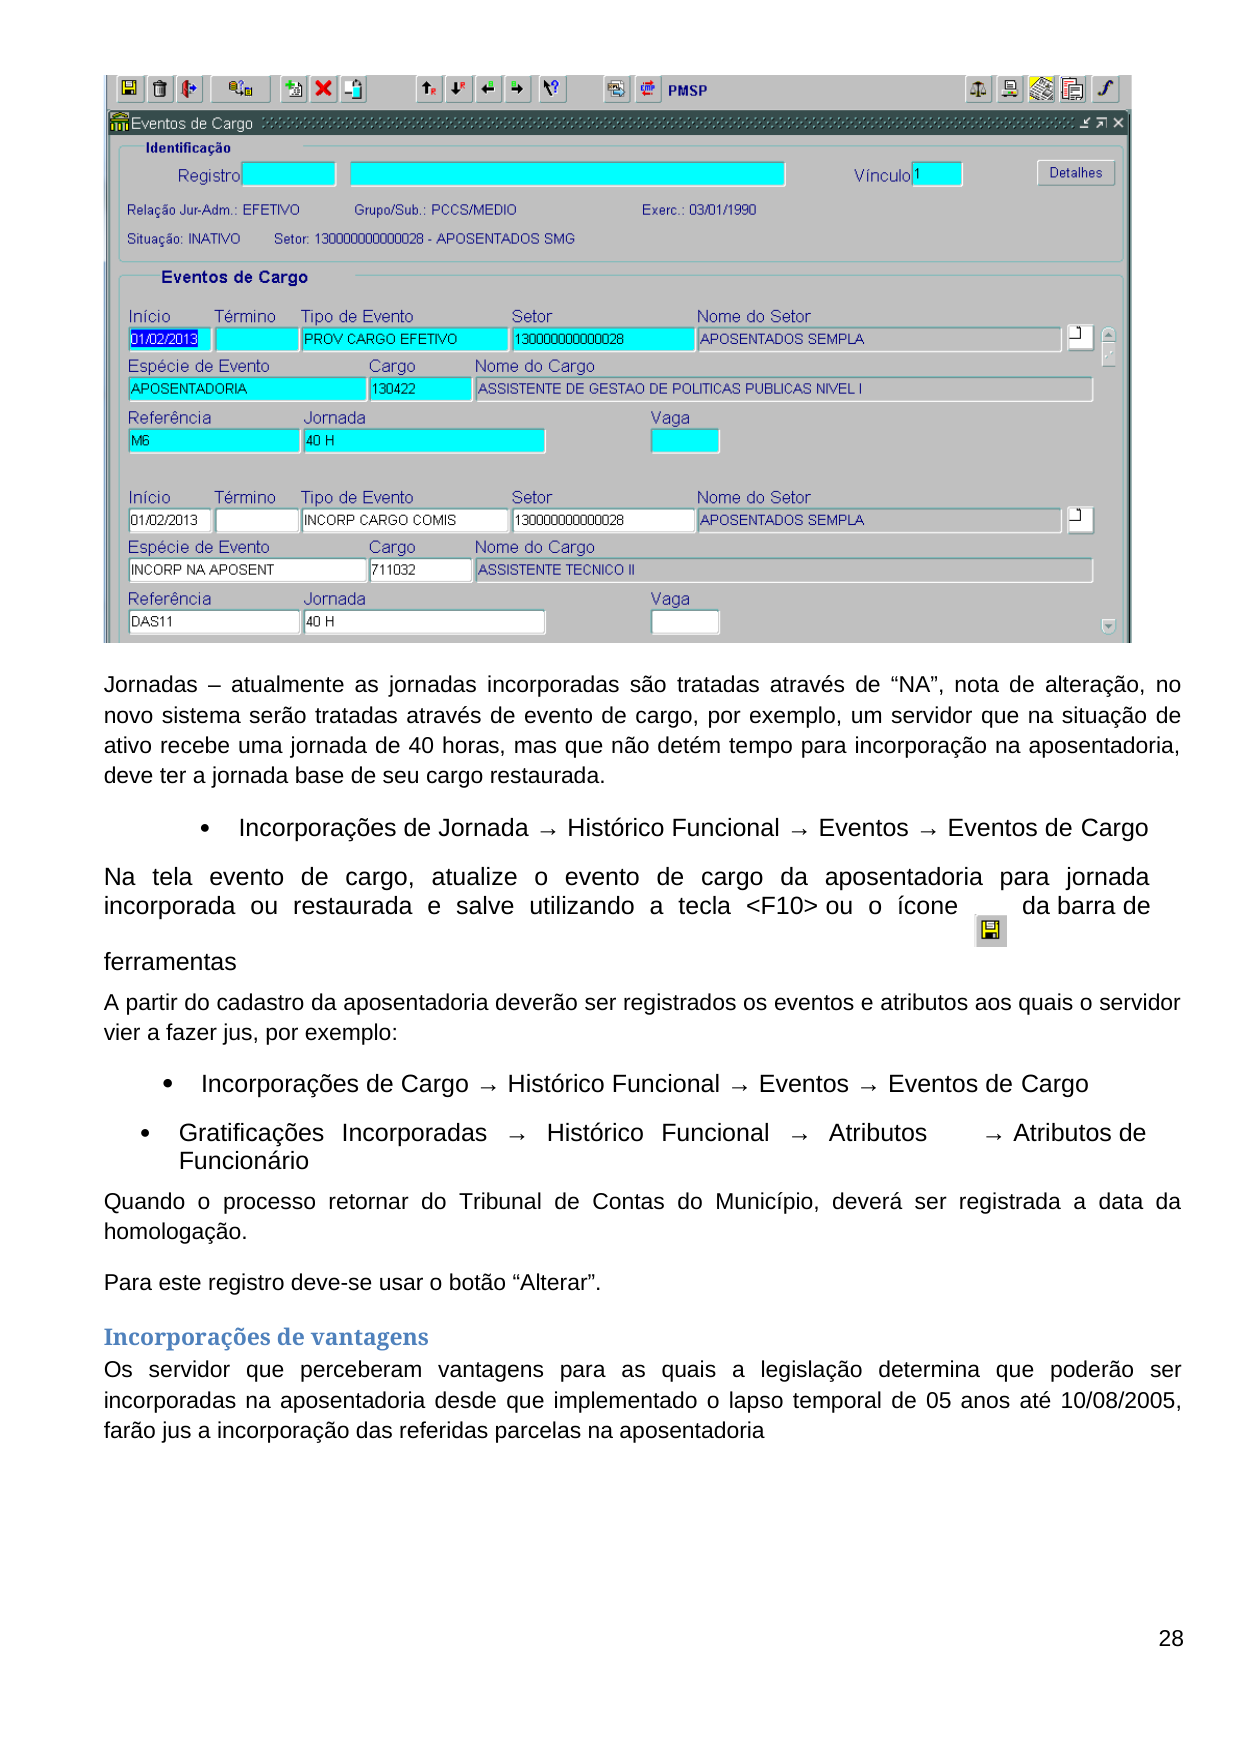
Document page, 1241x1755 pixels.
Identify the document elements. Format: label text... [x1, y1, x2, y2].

text Para este registro deve-se usar o botão “Alterar”. [103, 1269, 1228, 1295]
list Gratificações Incorporadas → Histórico Funcional → Atributos → Atributos de Funcionário [141, 1120, 1150, 1175]
text Os servidor que perceberam vantagens para as quais a legislação determina que poderão ser incorporadas na aposentadoria desde que implementado o lapso temporal de 05 anos até 10/08/2005, farão jus a incorporação das referidas parcelas na aposentadoria [103, 1356, 1182, 1443]
list Incorporações de Cargo → Histórico Funcional → Eventos → Eventos de Cargo [163, 1069, 1228, 1098]
text Quando o processo retornar do Tribunal de Contas do Município, deverá ser registrada a data da homologação. [103, 1188, 1182, 1244]
list Incorporações de Jornada → Histórico Funcional → Eventos → Eventos de Cargo [201, 813, 1228, 842]
subtitle Incorporações de vantagens [103, 1321, 1228, 1352]
text Na tela evento de cargo, atualize o evento de cargo da aposentadoria para jornada incorporada ou restaurada e salve utilizando a tecla <F10> ou o ícone da barra de ferramentas [103, 862, 1151, 976]
text Jornadas – atualmente as jornadas incorporadas são tratadas através de “NA”, nota de alteração, no novo sistema serão tratadas através de evento de cargo, por exemplo, um servidor que na situação de ativo recebe uma jornada de 40 horas, mas que não detém tempo para incorporação na aposentadoria, deve ter a jornada base de seu cargo restaurada. [103, 671, 1182, 788]
text A partir do cadastro da aposentadoria deverão ser registrados os eventos e atributos aos quais o servidor vier a fazer jus, por exemplo: [103, 988, 1182, 1045]
